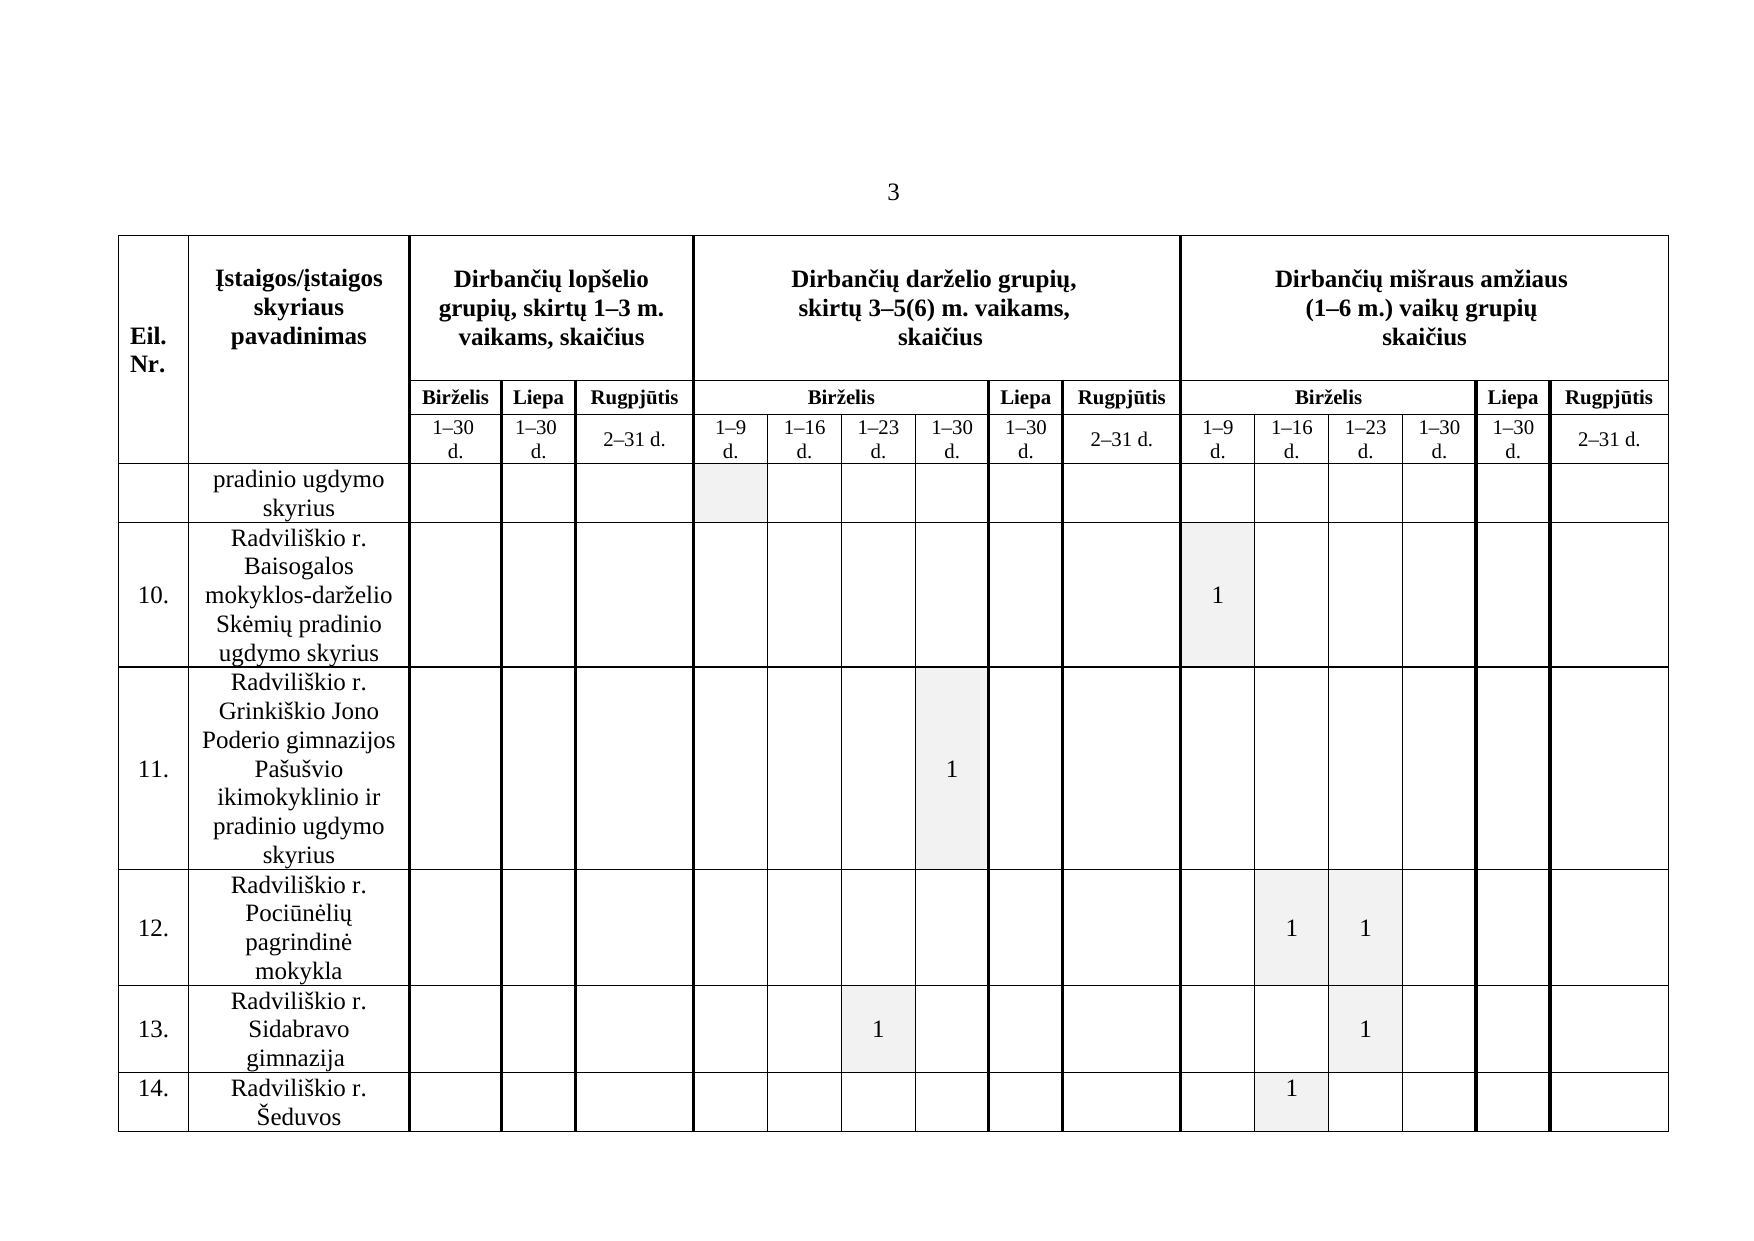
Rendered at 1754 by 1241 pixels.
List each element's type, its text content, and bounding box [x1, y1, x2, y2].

table_cell 1–30 d. [411, 415, 500, 463]
table_cell 10. [119, 523, 188, 666]
table_cell [1182, 986, 1254, 1072]
table_cell Birželis [695, 381, 987, 414]
table_cell [577, 668, 692, 869]
table_cell [1552, 986, 1668, 1072]
table_cell [577, 1073, 692, 1131]
table_cell Birželis [411, 381, 500, 414]
table_cell Radviliškio r. Grinkiškio Jono Poderio gimnazijos Pašušvio ikimokyklinio ir pradinio ugdymo skyrius [189, 668, 408, 869]
table_cell [1064, 870, 1179, 985]
table_cell [1329, 1073, 1402, 1131]
table_cell [411, 870, 500, 985]
table_cell [1552, 668, 1668, 869]
table_cell [1064, 523, 1179, 666]
table_cell 1 [1329, 986, 1402, 1072]
table_cell [1255, 464, 1328, 522]
table_cell Rugpjūtis [577, 381, 692, 414]
table_cell Liepa [1478, 381, 1548, 414]
table_cell [1403, 668, 1474, 869]
table_cell [503, 523, 574, 666]
table_cell Rugpjūtis [1064, 381, 1179, 414]
table_cell [842, 1073, 915, 1131]
table_header Įstaigos/įstaigos skyriaus pavadinimas [189, 236, 408, 463]
table_cell [990, 523, 1061, 666]
table_cell [1064, 464, 1179, 522]
table_cell [916, 523, 987, 666]
table_cell [577, 986, 692, 1072]
table_cell 1–9 d. [695, 415, 767, 463]
table_cell [695, 870, 767, 985]
table_cell [503, 464, 574, 522]
table_cell [1552, 870, 1668, 985]
table_cell [1478, 1073, 1548, 1131]
table_cell [842, 464, 915, 522]
table_cell 1 [1255, 870, 1328, 985]
table_cell [990, 986, 1061, 1072]
table_cell [916, 870, 987, 985]
table_cell [695, 986, 767, 1072]
table_cell [1255, 986, 1328, 1072]
table_cell [1255, 668, 1328, 869]
table_cell [411, 464, 500, 522]
table_cell 1–30 d. [1478, 415, 1548, 463]
table_cell 1 [1255, 1073, 1328, 1131]
table_cell [842, 870, 915, 985]
table_cell [768, 1073, 841, 1131]
table_header Dirbančių lopšelio grupių, skirtų 1–3 m. vaikams, skaičius [411, 236, 692, 379]
table_cell [119, 464, 188, 522]
table_cell 1–16 d. [1255, 415, 1328, 463]
table_cell [768, 668, 841, 869]
table_cell [768, 986, 841, 1072]
table_cell [1064, 986, 1179, 1072]
table_cell [695, 1073, 767, 1131]
table_cell [1403, 523, 1474, 666]
table_cell 1 [842, 986, 915, 1072]
table_cell [1478, 870, 1548, 985]
table_cell [990, 1073, 1061, 1131]
table_cell Rugpjūtis [1552, 381, 1668, 414]
table_cell [916, 464, 987, 522]
table_cell [1182, 668, 1254, 869]
table_cell [1403, 1073, 1474, 1131]
table_cell [411, 1073, 500, 1131]
table_cell [503, 668, 574, 869]
table_cell 13. [119, 986, 188, 1072]
table_cell 1–30 d. [503, 415, 574, 463]
table_cell [577, 464, 692, 522]
table_cell [916, 1073, 987, 1131]
table_cell Radviliškio r. Šeduvos [189, 1073, 408, 1131]
table_header Dirbančių darželio grupių, skirtų 3–5(6) m. vaikams, skaičius [695, 236, 1179, 379]
table_cell [1478, 464, 1548, 522]
table_cell [1552, 523, 1668, 666]
table_cell [1403, 870, 1474, 985]
table_cell 1–30 d. [1403, 415, 1474, 463]
table_cell 1–16 d. [768, 415, 841, 463]
table_cell [1329, 668, 1402, 869]
table_cell Liepa [990, 381, 1061, 414]
table_cell [916, 986, 987, 1072]
table_cell [1182, 464, 1254, 522]
table_cell [768, 870, 841, 985]
table_cell [768, 523, 841, 666]
table_cell 1 [916, 668, 987, 869]
table_cell [503, 986, 574, 1072]
table_cell [577, 870, 692, 985]
table_cell [695, 523, 767, 666]
table_cell [1182, 1073, 1254, 1131]
table_cell [768, 464, 841, 522]
table_cell 1–30 d. [916, 415, 987, 463]
table_cell [1403, 986, 1474, 1072]
table_cell 1–9 d. [1182, 415, 1254, 463]
table_cell [503, 870, 574, 985]
table_cell [1478, 523, 1548, 666]
table_cell [577, 523, 692, 666]
table_cell 2–31 d. [1064, 415, 1179, 463]
table_cell [1182, 870, 1254, 985]
table_cell [990, 464, 1061, 522]
table_cell 1–23 d. [1329, 415, 1402, 463]
table_cell 12. [119, 870, 188, 985]
table_cell Birželis [1182, 381, 1474, 414]
table_cell Radviliškio r. Baisogalos mokyklos-darželio Skėmių pradinio ugdymo skyrius [189, 523, 408, 666]
table_cell [1064, 1073, 1179, 1131]
table_cell [1255, 523, 1328, 666]
table_cell [411, 986, 500, 1072]
table_cell [1064, 668, 1179, 869]
table_cell [411, 523, 500, 666]
table_header Eil. Nr. [119, 236, 188, 463]
table_cell 1–23 d. [842, 415, 915, 463]
table_cell Radviliškio r. Pociūnėlių pagrindinė mokykla [189, 870, 408, 985]
table_cell 14. [119, 1073, 188, 1131]
table_cell [1478, 986, 1548, 1072]
table_cell 2–31 d. [1552, 415, 1668, 463]
table_cell [695, 668, 767, 869]
table_cell Radviliškio r. Sidabravo gimnazija [189, 986, 408, 1072]
table_cell [990, 870, 1061, 985]
table_cell 11. [119, 668, 188, 869]
table_cell [990, 668, 1061, 869]
table_cell [1329, 464, 1402, 522]
table_cell 1 [1329, 870, 1402, 985]
table_cell [1552, 464, 1668, 522]
table_cell [1329, 523, 1402, 666]
table_cell 1 [1182, 523, 1254, 666]
table_cell 2–31 d. [577, 415, 692, 463]
table_cell [503, 1073, 574, 1131]
table_cell [1552, 1073, 1668, 1131]
table_cell [411, 668, 500, 869]
table_header Dirbančių mišraus amžiaus (1–6 m.) vaikų grupių skaičius [1182, 236, 1668, 379]
table_cell [1403, 464, 1474, 522]
table_cell pradinio ugdymo skyrius [189, 464, 408, 522]
table_cell [1478, 668, 1548, 869]
table_cell [842, 668, 915, 869]
table_cell 1–30 d. [990, 415, 1061, 463]
table_cell [842, 523, 915, 666]
table_cell [695, 464, 767, 522]
table_cell Liepa [503, 381, 574, 414]
